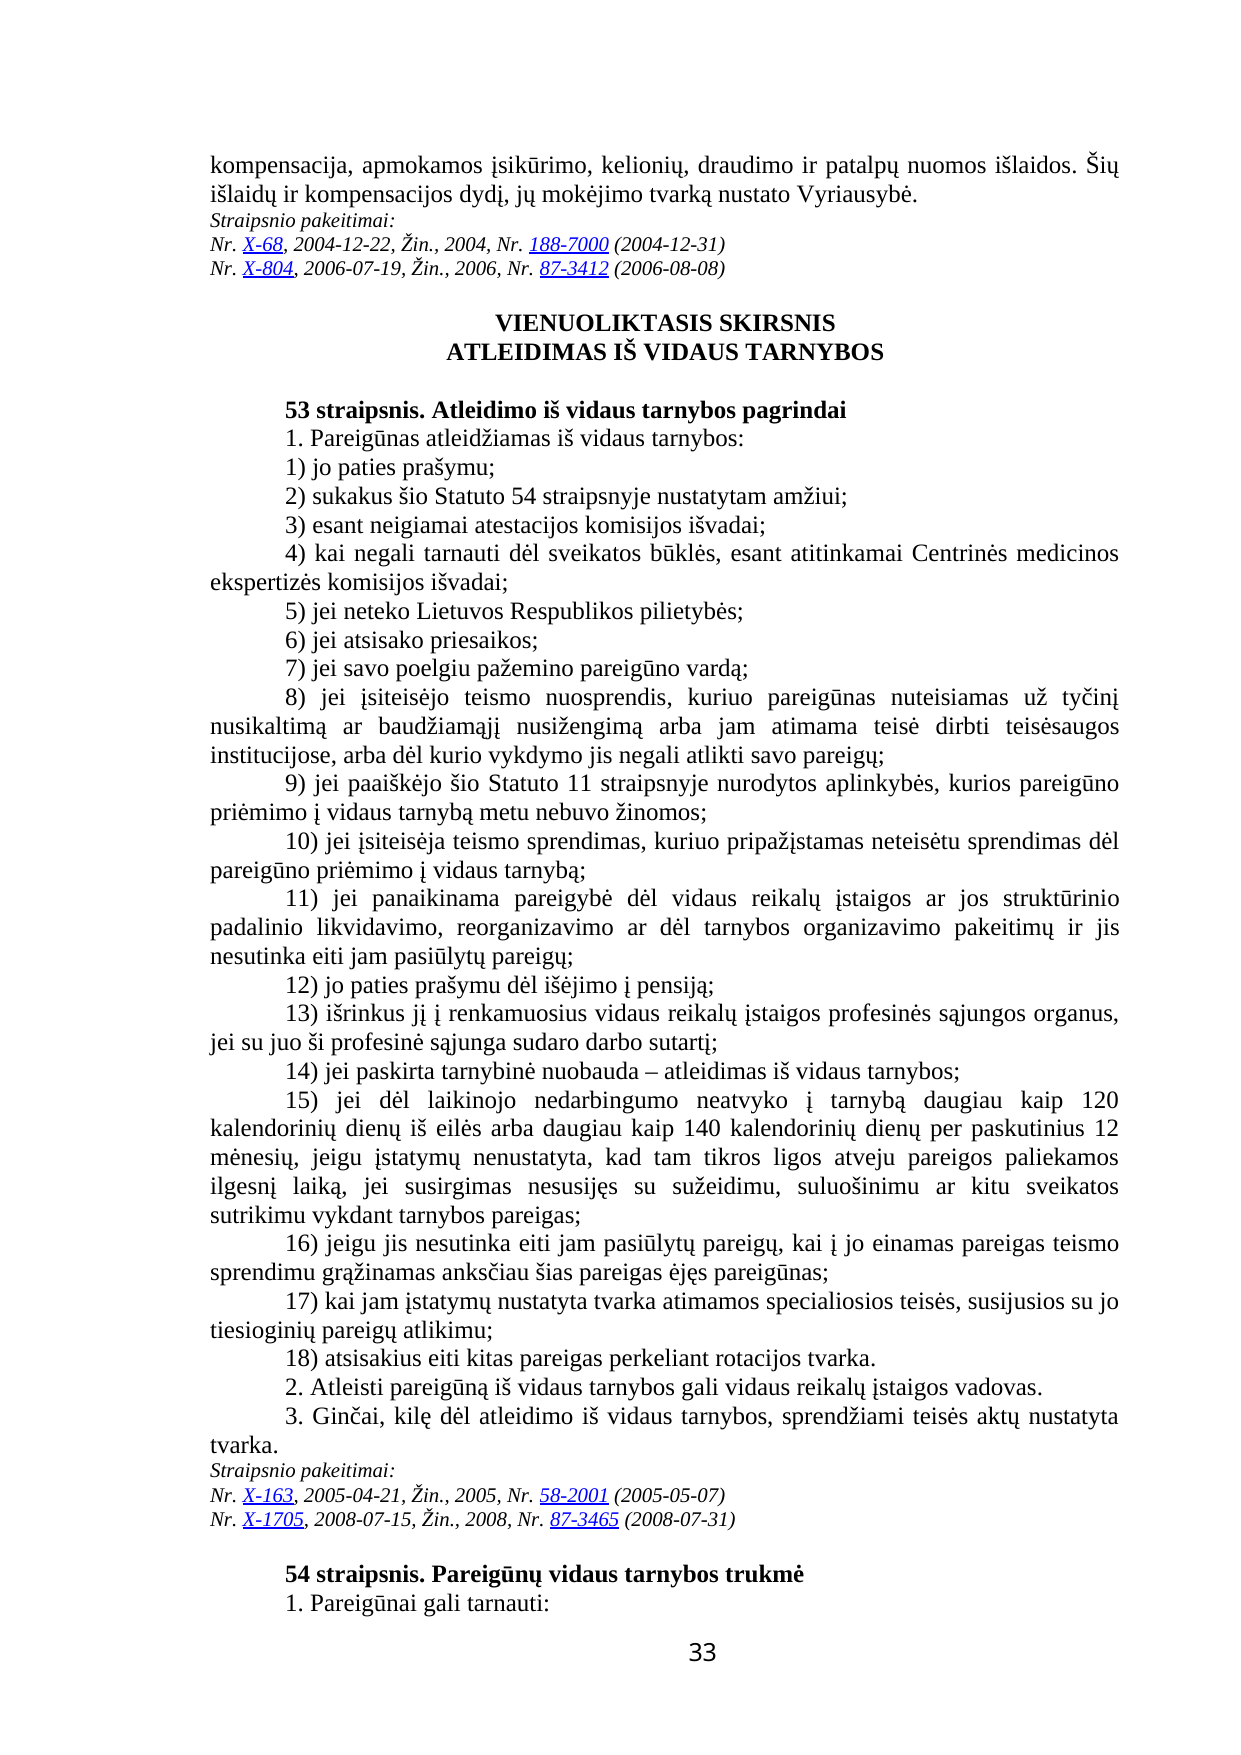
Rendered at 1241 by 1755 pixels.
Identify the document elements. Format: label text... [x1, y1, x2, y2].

text 13) išrinkus jį į renkamuosius vidaus reikalų įstaigos profesinės sąjungos organus, jei su juo ši profesinė sąjunga sudaro darbo sutartį; [210, 998, 1120, 1056]
text 1. Pareigūnas atleidžiamas iš vidaus tarnybos: [210, 423, 1120, 452]
text 6) jei atsisako priesaikos; [210, 625, 1120, 653]
text 4) kai negali tarnauti dėl sveikatos būklės, esant atitinkamai Centrinės medicinos ekspertizės komisijos išvadai; [210, 538, 1120, 596]
text 9) jei paaiškėjo šio Statuto 11 straipsnyje nurodytos aplinkybės, kurios pareigūno priėmimo į vidaus tarnybą metu nebuvo žinomos; [210, 768, 1120, 826]
text 5) jei neteko Lietuvos Respublikos pilietybės; [210, 596, 1120, 625]
text Nr. X-68, 2004-12-22, Žin., 2004, Nr. 188-7000 (2004-12-31) [210, 232, 1120, 256]
text 16) jeigu jis nesutinka eiti jam pasiūlytų pareigų, kai į jo einamas pareigas teismo sprendimu grąžinamas anksčiau šias pareigas ėjęs pareigūnas; [210, 1228, 1120, 1286]
text 10) jei įsiteisėja teismo sprendimas, kuriuo pripažįstamas neteisėtu sprendimas dėl pareigūno priėmimo į vidaus tarnybą; [210, 826, 1120, 883]
text Straipsnio pakeitimai: [210, 207, 1120, 232]
text 3) esant neigiamai atestacijos komisijos išvadai; [210, 510, 1120, 538]
text Straipsnio pakeitimai: [210, 1458, 1120, 1482]
text 14) jei paskirta tarnybinė nuobauda – atleidimas iš vidaus tarnybos; [210, 1056, 1120, 1085]
text 12) jo paties prašymu dėl išėjimo į pensiją; [210, 970, 1120, 998]
text ATLEIDIMAS IŠ VIDAUS TARNYBOS [210, 337, 1120, 366]
text 1. Pareigūnai gali tarnauti: [210, 1588, 1120, 1617]
text Nr. X-804, 2006-07-19, Žin., 2006, Nr. 87-3412 (2006-08-08) [210, 256, 1120, 280]
text 54 straipsnis. Pareigūnų vidaus tarnybos trukmė [210, 1559, 1120, 1588]
text 8) jei įsiteisėjo teismo nuosprendis, kuriuo pareigūnas nuteisiamas už tyčinį nusikaltimą ar baudžiamąjį nusižengimą arba jam atimama teisė dirbti teisėsaugos institucijose, arba dėl kurio vykdymo jis negali atlikti savo pareigų; [210, 682, 1120, 768]
text 17) kai jam įstatymų nustatyta tvarka atimamos specialiosios teisės, susijusios su jo tiesioginių pareigų atlikimu; [210, 1286, 1120, 1343]
text 53 straipsnis. Atleidimo iš vidaus tarnybos pagrindai [210, 395, 1120, 423]
text kompensacija, apmokamos įsikūrimo, kelionių, draudimo ir patalpų nuomos išlaidos. Šių išlaidų ir kompensacijos dydį, jų mokėjimo tvarką nustato Vyriausybė. [210, 150, 1120, 207]
text 7) jei savo poelgiu pažemino pareigūno vardą; [210, 653, 1120, 682]
text 2. Atleisti pareigūną iš vidaus tarnybos gali vidaus reikalų įstaigos vadovas. [210, 1372, 1120, 1401]
text 1) jo paties prašymu; [210, 452, 1120, 481]
text Nr. X-1705, 2008-07-15, Žin., 2008, Nr. 87-3465 (2008-07-31) [210, 1507, 1120, 1531]
text 3. Ginčai, kilę dėl atleidimo iš vidaus tarnybos, sprendžiami teisės aktų nustatyta tvarka. [210, 1401, 1120, 1458]
text 2) sukakus šio Statuto 54 straipsnyje nustatytam amžiui; [210, 481, 1120, 510]
text 15) jei dėl laikinojo nedarbingumo neatvyko į tarnybą daugiau kaip 120 kalendorinių dienų iš eilės arba daugiau kaip 140 kalendorinių dienų per paskutinius 12 mėnesių, jeigu įstatymų nenustatyta, kad tam tikros ligos atveju pareigos paliekamos ilgesnį laiką, jei susirgimas nesusijęs su sužeidimu, suluošinimu ar kitu sveikatos sutrikimu vykdant tarnybos pareigas; [210, 1085, 1120, 1228]
text Nr. X-163, 2005-04-21, Žin., 2005, Nr. 58-2001 (2005-05-07) [210, 1482, 1120, 1507]
text 11) jei panaikinama pareigybė dėl vidaus reikalų įstaigos ar jos struktūrinio padalinio likvidavimo, reorganizavimo ar dėl tarnybos organizavimo pakeitimų ir jis nesutinka eiti jam pasiūlytų pareigų; [210, 883, 1120, 970]
text VIENUOLIKTASIS SKIRSNIS [210, 308, 1120, 337]
text 18) atsisakius eiti kitas pareigas perkeliant rotacijos tvarka. [210, 1343, 1120, 1372]
